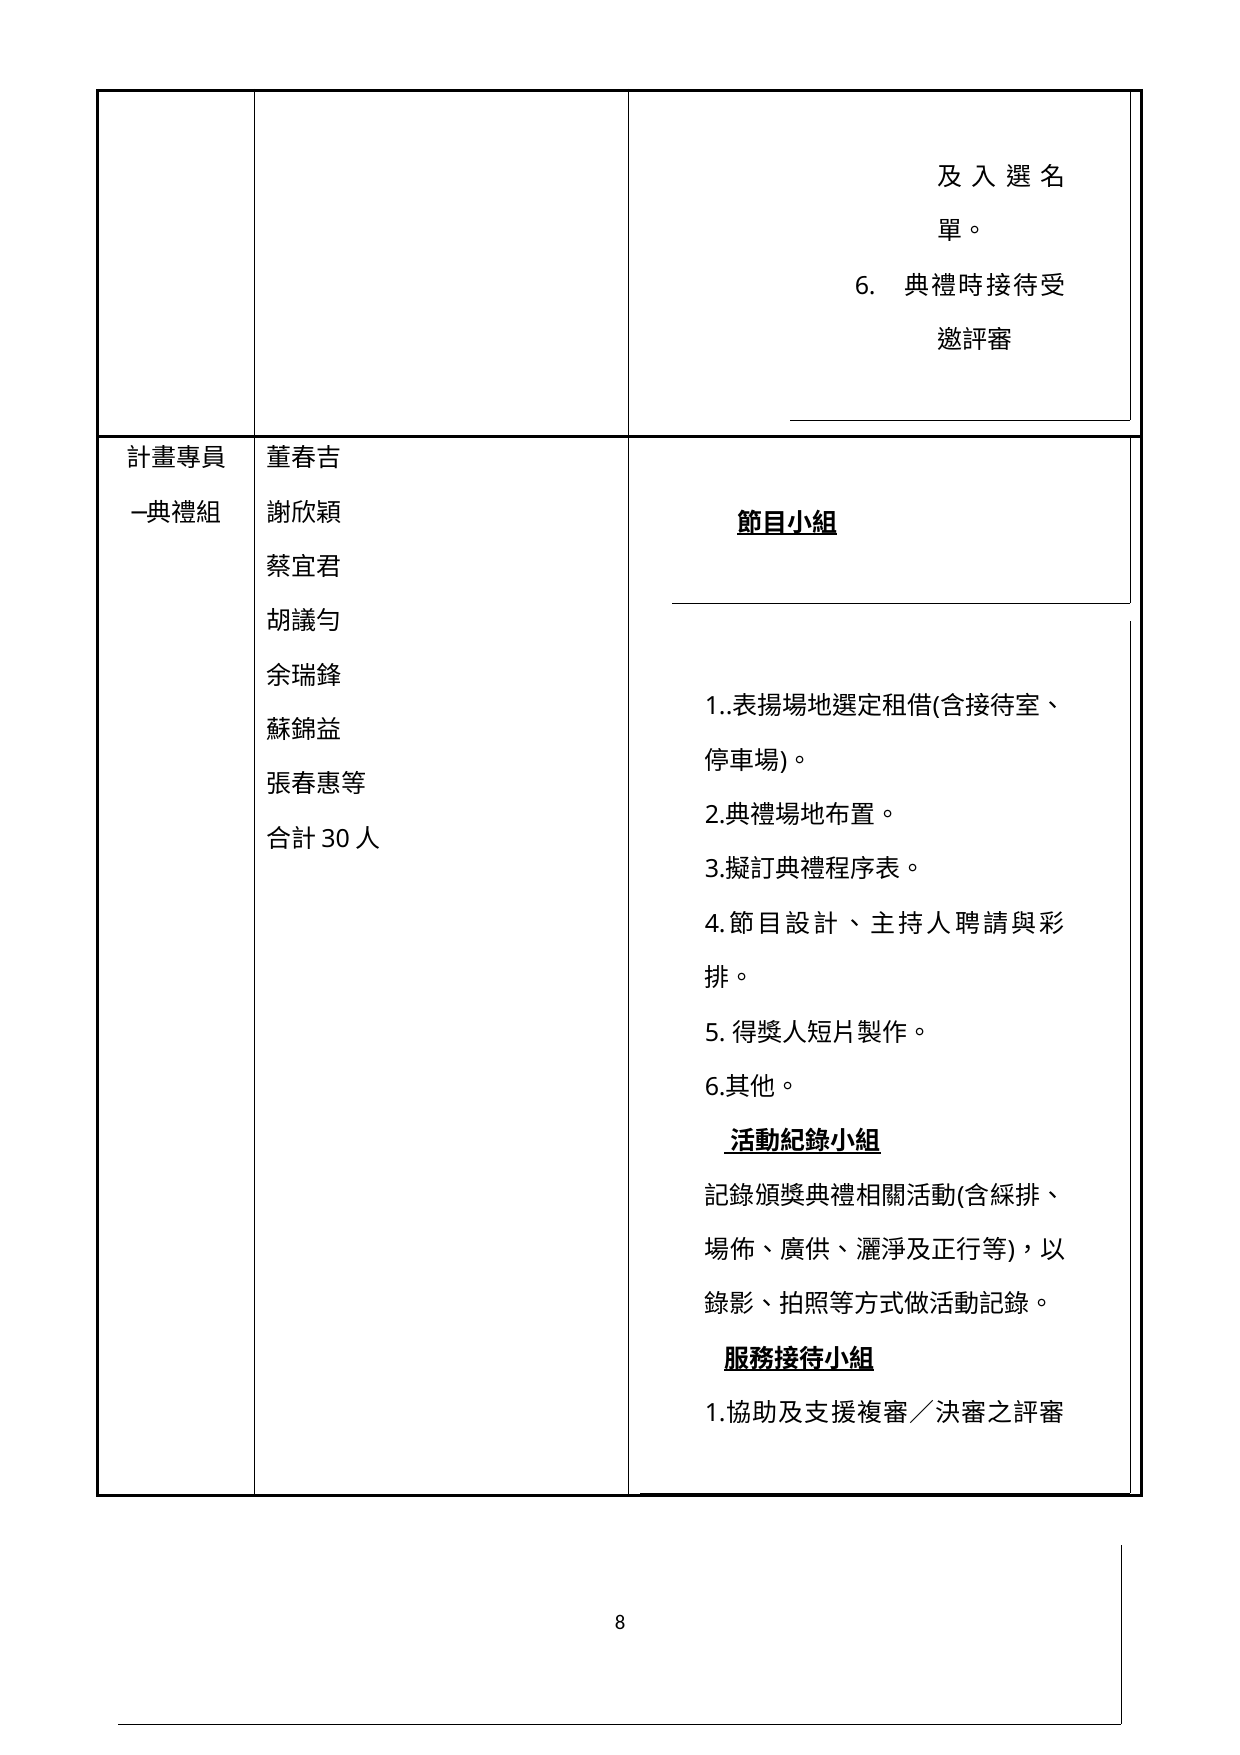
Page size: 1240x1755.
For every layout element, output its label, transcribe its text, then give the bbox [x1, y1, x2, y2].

table_cell [99, 92, 254, 434]
table_cell 計畫專員 ─典禮組 [99, 438, 254, 1493]
table_cell 擬訂初審訪談紀錄表、訪談小組推選序號表，複決審評審記錄表、推選序號表。 聘請複決審評審委員。 複決審評審場地選定及場地布置。 召開評審說明會進行複決審評選。 公布進入決選及入選名單。 典禮時接待受邀評審 [629, 92, 1140, 434]
table_cell [255, 92, 628, 434]
table_cell 節目小組 1..表揚場地選定租借(含接待室、停車場)。 2.典禮場地布置。 3.擬訂典禮程序表。 4.節目設計、主持人聘請與彩排。 5. 得獎人短片製作。 6.其他。 活動紀錄小組 記錄頒獎典禮相關活動(含綵排、場佈、廣供、灑淨及正行等)，以錄影、拍照等方式做活動記錄。 服務接待小組 1.協助及支援複審／決審之評審 [629, 438, 1140, 1493]
table_cell 董春吉 謝欣穎 蔡宜君 胡議勻 余瑞鋒 蘇錦益 張春惠等 合計30人 [255, 438, 628, 1493]
